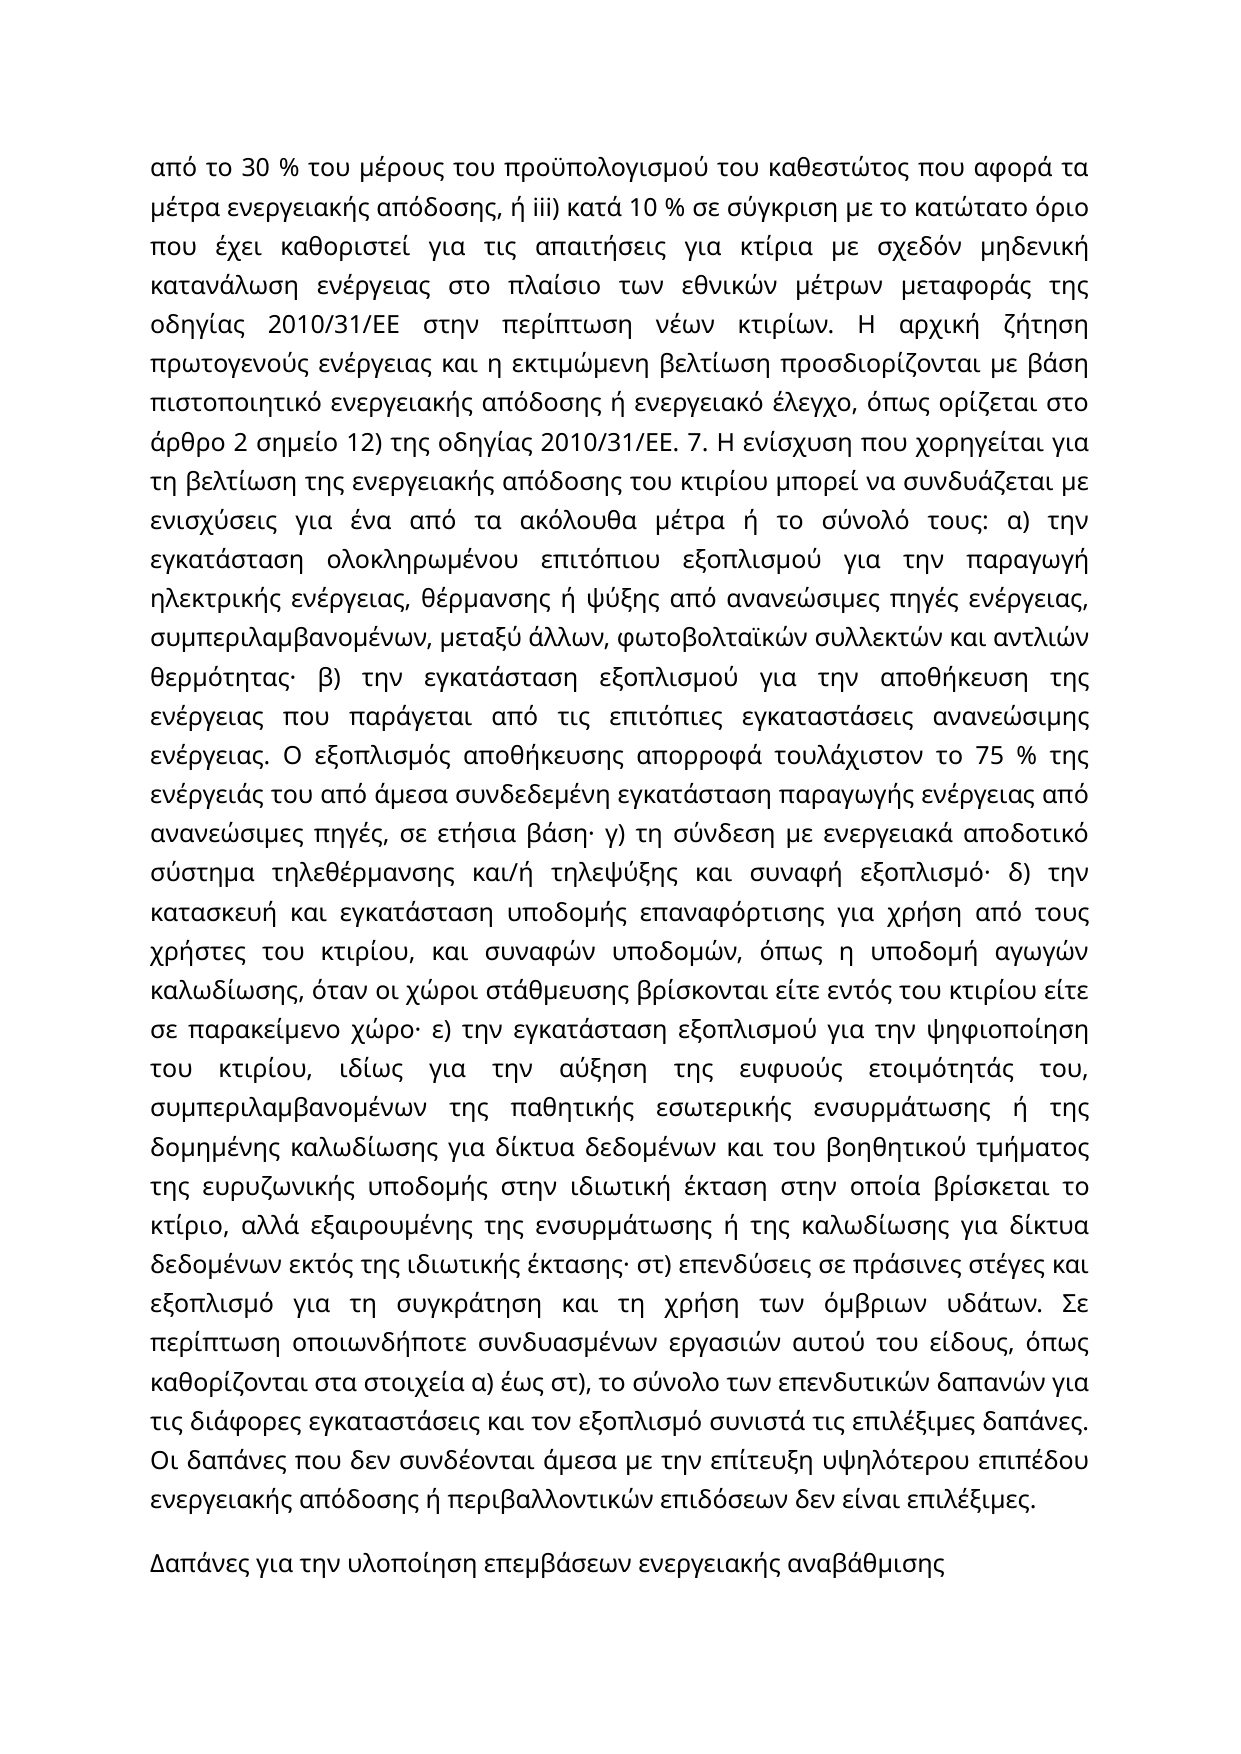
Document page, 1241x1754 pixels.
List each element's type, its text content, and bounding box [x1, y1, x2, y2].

text Δαπάνες για την υλοποίηση επεμβάσεων ενεργειακής αναβάθμισης [150, 1546, 1090, 1580]
text από το 30 % του μέρους του προϋπολογισμού του καθεστώτος που αφορά τα μέτρα ενεργειακής απόδοσης, ή iii) κατά 10 % σε σύγκριση με το κατώτατο όριο που έχει καθοριστεί για τις απαιτήσεις για κτίρια με σχεδόν μηδενική κατανάλωση ενέργειας στο πλαίσιο των εθνικών μέτρων μεταφοράς της οδηγίας 2010/31/ΕΕ στην περίπτωση νέων κτιρίων. Η αρχική ζήτηση πρωτογενούς ενέργειας και η εκτιμώμενη βελτίωση προσδιορίζονται με βάση πιστοποιητικό ενεργειακής απόδοσης ή ενεργειακό έλεγχο, όπως ορίζεται στο άρθρο 2 σημείο 12) της οδηγίας 2010/31/ΕΕ. 7. Η ενίσχυση που χορηγείται για τη βελτίωση της ενεργειακής απόδοσης του κτιρίου μπορεί να συνδυάζεται με ενισχύσεις για ένα από τα ακόλουθα μέτρα ή το σύνολό τους: α) την εγκατάσταση ολοκληρωμένου επιτόπιου εξοπλισμού για την παραγωγή ηλεκτρικής ενέργειας, θέρμανσης ή ψύξης από ανανεώσιμες πηγές ενέργειας, συμπεριλαμβανομένων, μεταξύ άλλων, φωτοβολταϊκών συλλεκτών και αντλιών θερμότητας· β) την εγκατάσταση εξοπλισμού για την αποθήκευση της ενέργειας που παράγεται από τις επιτόπιες εγκαταστάσεις ανανεώσιμης ενέργειας. Ο εξοπλισμός αποθήκευσης απορροφά τουλάχιστον το 75 % της ενέργειάς του από άμεσα συνδεδεμένη εγκατάσταση παραγωγής ενέργειας από ανανεώσιμες πηγές, σε ετήσια βάση· γ) τη σύνδεση με ενεργειακά αποδοτικό σύστημα τηλεθέρμανσης και/ή τηλεψύξης και συναφή εξοπλισμό· δ) την κατασκευή και εγκατάσταση υποδομής επαναφόρτισης για χρήση από τους χρήστες του κτιρίου, και συναφών υποδομών, όπως η υποδομή αγωγών καλωδίωσης, όταν οι χώροι στάθμευσης βρίσκονται είτε εντός του κτιρίου είτε σε παρακείμενο χώρο· ε) την εγκατάσταση εξοπλισμού για την ψηφιοποίηση του κτιρίου, ιδίως για την αύξηση της ευφυούς ετοιμότητάς του, συμπεριλαμβανομένων της παθητικής εσωτερικής ενσυρμάτωσης ή της δομημένης καλωδίωσης για δίκτυα δεδομένων και του βοηθητικού τμήματος της ευρυζωνικής υποδομής στην ιδιωτική έκταση στην οποία βρίσκεται το κτίριο, αλλά εξαιρουμένης της ενσυρμάτωσης ή της καλωδίωσης για δίκτυα δεδομένων εκτός της ιδιωτικής έκτασης· στ) επενδύσεις σε πράσινες στέγες και εξοπλισμό για τη συγκράτηση και τη χρήση των όμβριων υδάτων. Σε περίπτωση οποιωνδήποτε συνδυασμένων εργασιών αυτού του είδους, όπως καθορίζονται στα στοιχεία α) έως στ), το σύνολο των επενδυτικών δαπανών για τις διάφορες εγκαταστάσεις και τον εξοπλισμό συνιστά τις επιλέξιμες δαπάνες. Οι δαπάνες που δεν συνδέονται άμεσα με την επίτευξη υψηλότερου επιπέδου ενεργειακής απόδοσης ή περιβαλλοντικών επιδόσεων δεν είναι επιλέξιμες. [150, 150, 1090, 1516]
